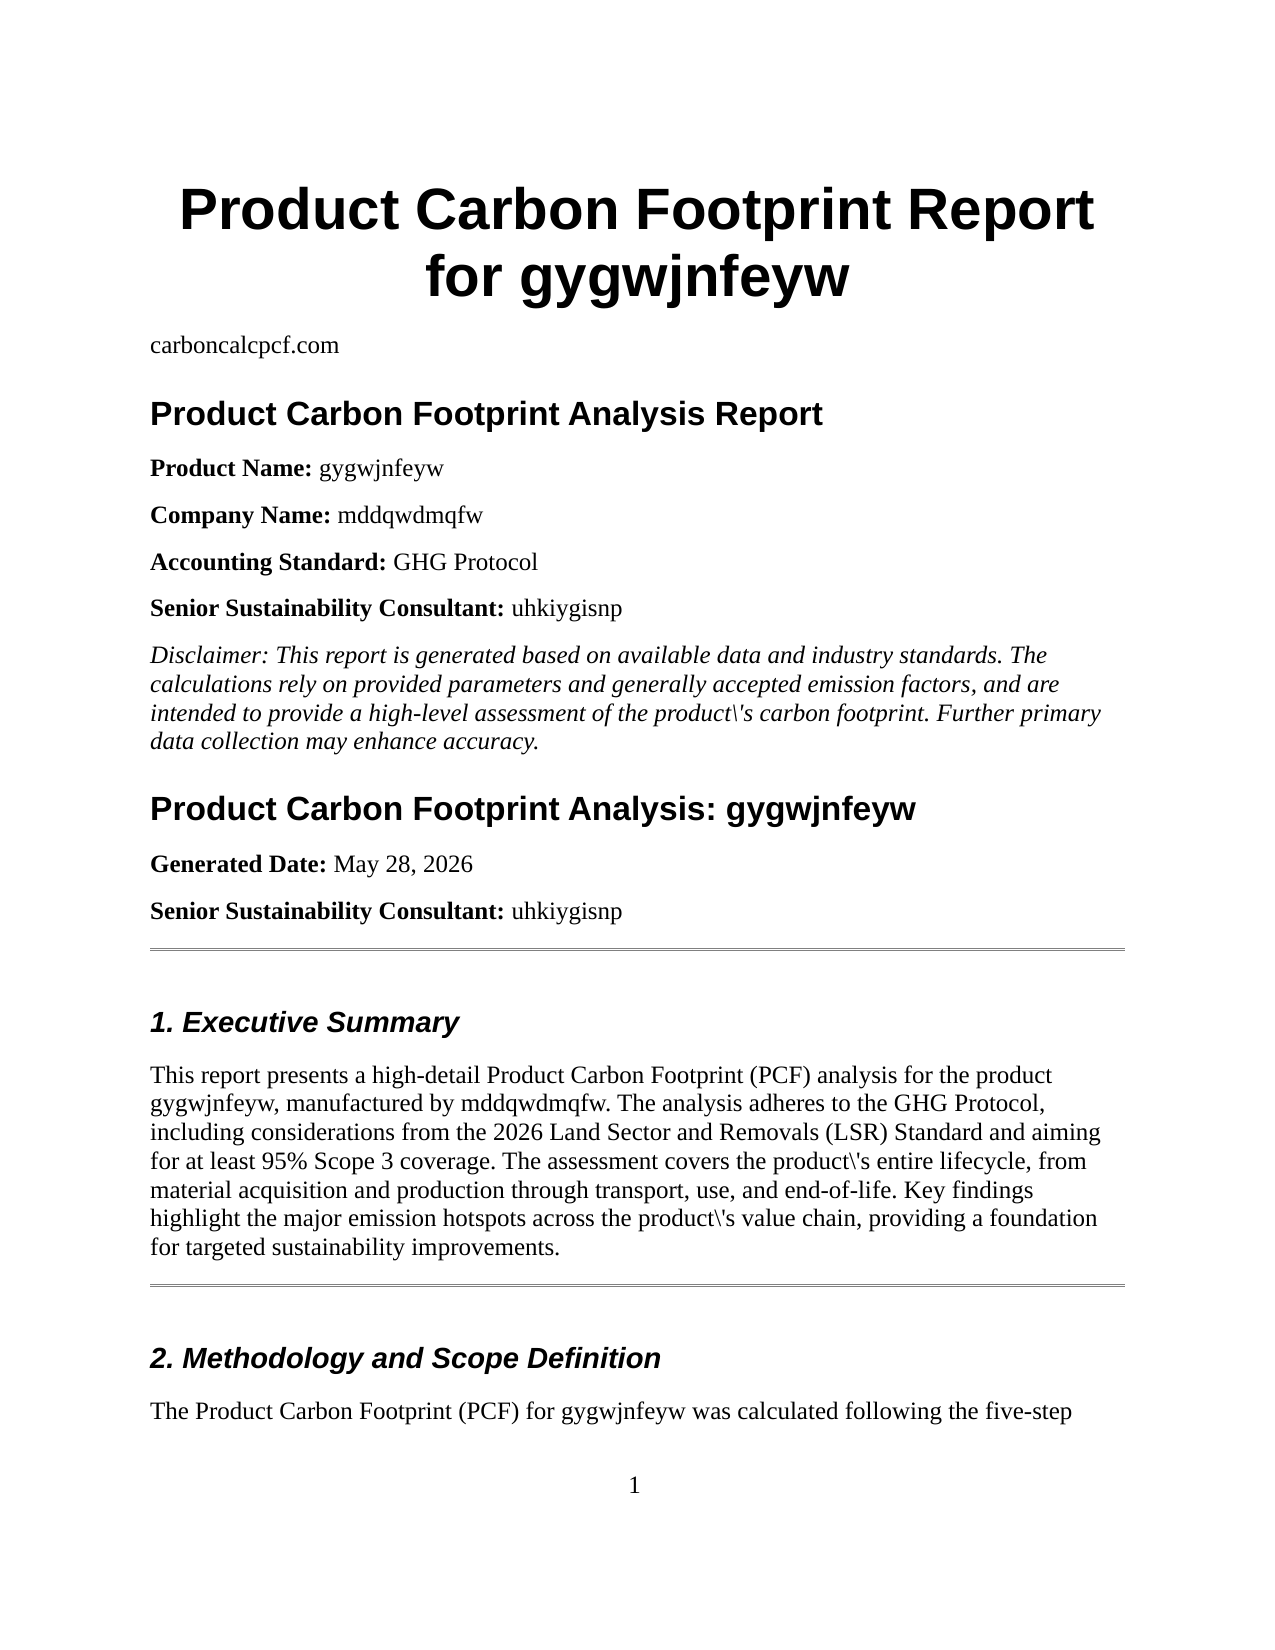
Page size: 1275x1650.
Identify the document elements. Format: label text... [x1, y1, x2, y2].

text This report presents a high-detail Product Carbon Footprint (PCF) analysis for the product gygwjnfeyw, manufactured by mddqwdmqfw. The analysis adheres to the GHG Protocol, including considerations from the 2026 Land Sector and Removals (LSR) Standard and aiming for at least 95% Scope 3 coverage. The assessment covers the product\'s entire lifecycle, from material acquisition and production through transport, use, and end-of-life. Key findings highlight the major emission hotspots across the product\'s value chain, providing a foundation for targeted sustainability improvements. [150, 1060, 1125, 1261]
text Generated Date: May 28, 2026 [150, 849, 1125, 878]
subtitle Product Carbon Footprint Analysis: gygwjnfeyw [150, 789, 1125, 828]
text Disclaimer: This report is generated based on available data and industry standards. The calculations rely on provided parameters and generally accepted emission factors, and are intended to provide a high-level assessment of the product\'s carbon footprint. Further primary data collection may enhance accuracy. [150, 640, 1125, 755]
subtitle 1. Executive Summary [150, 1005, 1125, 1038]
title Product Carbon Footprint Report for gygwjnfeyw [150, 175, 1125, 309]
text Company Name: mddqwdmqfw [150, 500, 1125, 529]
text The Product Carbon Footprint (PCF) for gygwjnfeyw was calculated following the five-step [150, 1396, 1125, 1425]
text Accounting Standard: GHG Protocol [150, 547, 1125, 576]
text Senior Sustainability Consultant: uhkiygisnp [150, 593, 1125, 622]
text Senior Sustainability Consultant: uhkiygisnp [150, 896, 1125, 924]
subtitle 2. Methodology and Scope Definition [150, 1341, 1125, 1374]
text Product Name: gygwjnfeyw [150, 453, 1125, 482]
text carboncalcpcf.com [150, 331, 1125, 359]
subtitle Product Carbon Footprint Analysis Report [150, 393, 1125, 432]
